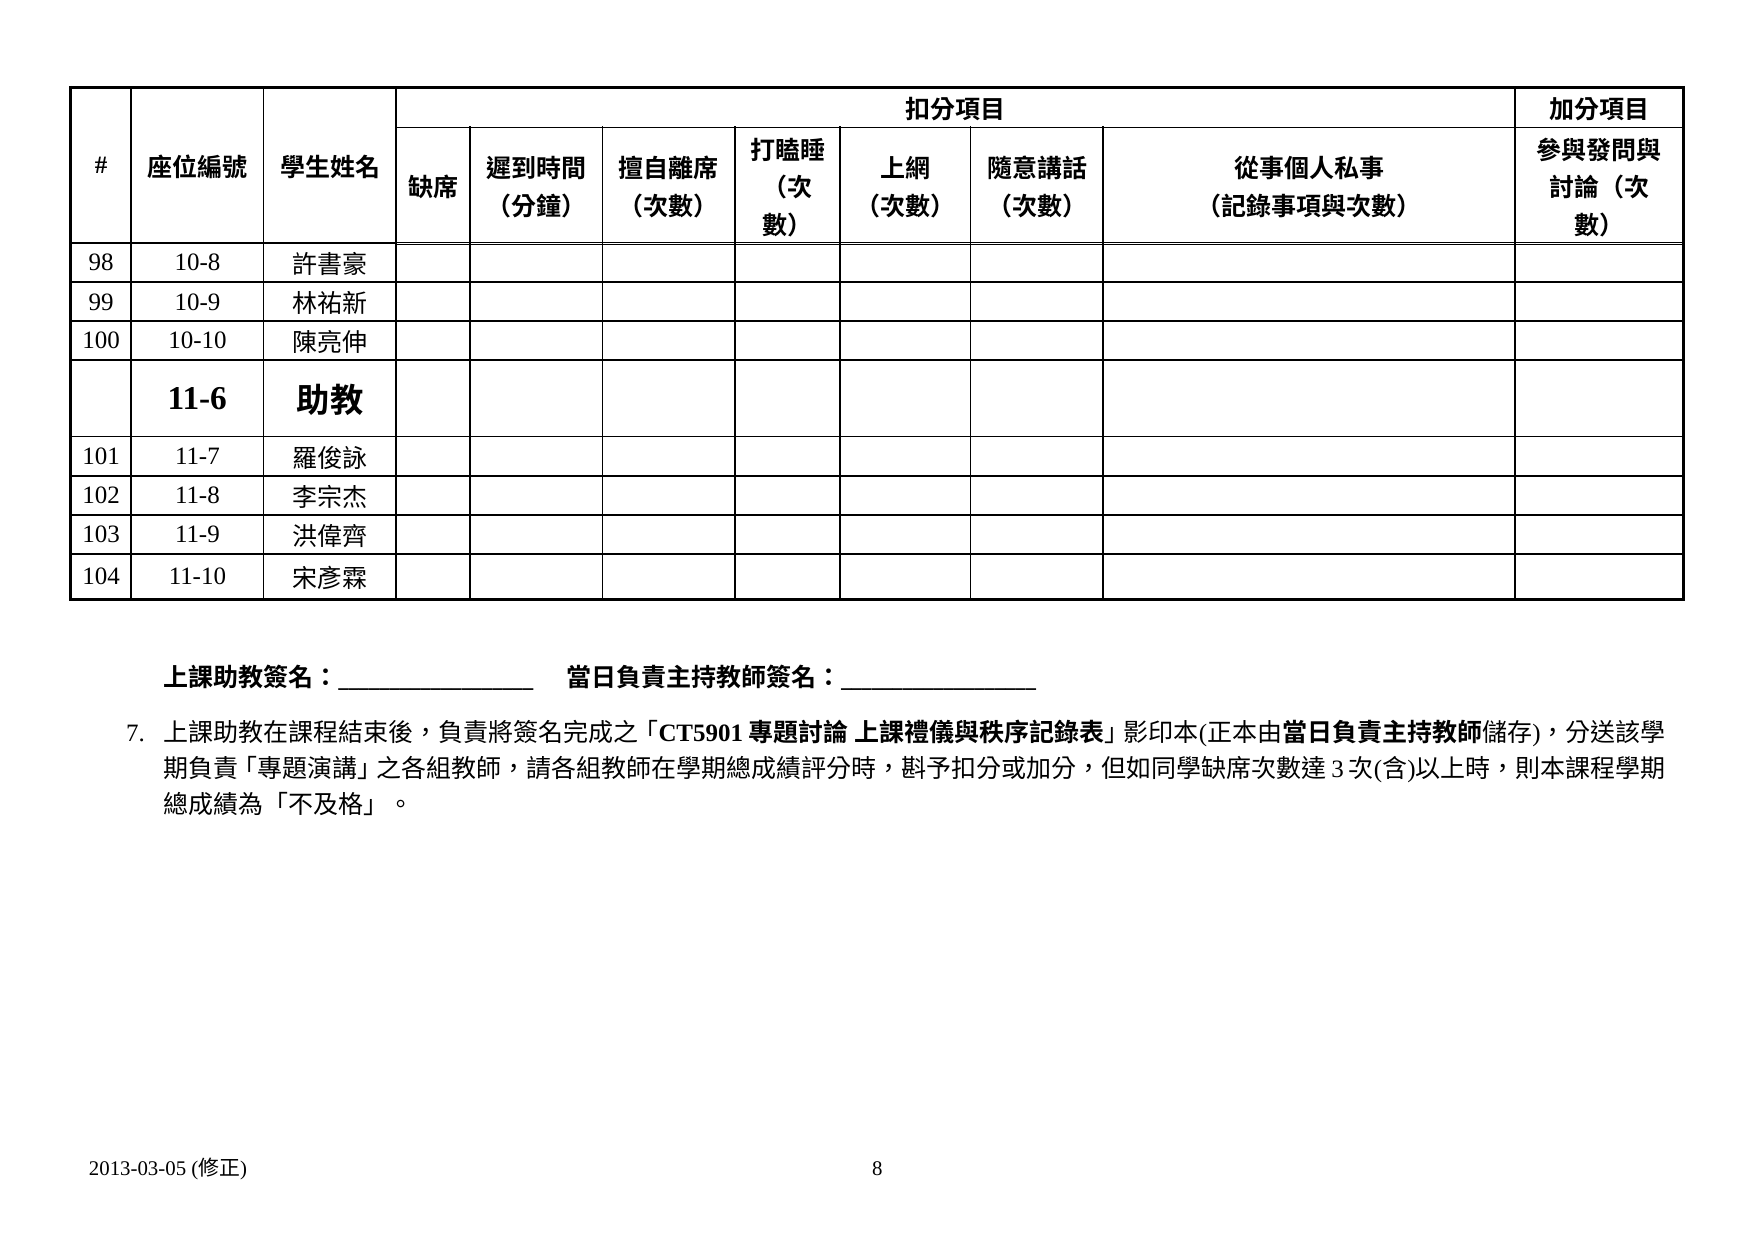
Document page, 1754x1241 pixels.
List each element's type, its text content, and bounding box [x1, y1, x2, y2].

table_cell [1516, 361, 1682, 436]
table_cell [1104, 283, 1514, 320]
text 上課助教簽名：___________________ 當日負責主持教師簽名：___________________ [163, 657, 1665, 694]
table_cell [471, 322, 602, 359]
table_cell 11-8 [132, 477, 263, 514]
table_cell [1516, 437, 1682, 475]
table_cell [1104, 322, 1514, 359]
table_cell [397, 361, 469, 436]
table_cell [1516, 555, 1682, 598]
table_cell [603, 361, 734, 436]
table_cell [1516, 322, 1682, 359]
table_cell 11-7 [132, 437, 263, 475]
table_cell 102 [72, 477, 130, 514]
table_cell [736, 283, 839, 320]
table_cell [397, 516, 469, 553]
table_cell [971, 283, 1102, 320]
table_cell [603, 477, 734, 514]
table_cell [397, 477, 469, 514]
table_cell [841, 477, 970, 514]
table_header 座位編號 [132, 89, 263, 242]
table_cell 101 [72, 437, 130, 475]
table_cell [971, 437, 1102, 475]
table_cell [471, 245, 602, 281]
table_cell [397, 437, 469, 475]
table_cell 100 [72, 322, 130, 359]
table_cell [397, 555, 469, 598]
table_cell [471, 516, 602, 553]
table_cell [971, 322, 1102, 359]
table_cell [397, 283, 469, 320]
table_cell [841, 516, 970, 553]
list 上課助教在課程結束後，負責將簽名完 成之「CT5901專題討論 上課禮儀與秩序記錄表」影印本(正本由當日負責主持教師儲存)，分送該學期負責「專題演講」之各組教師，請各組教師在學期總成績評分時，斟予扣分或加分，但如同學缺席次數達3次(含)以上時，則本課程學期總成績為「不及格」。 [126, 712, 1665, 821]
table_cell 遲到時間 （分鐘） [471, 128, 602, 242]
table_cell [736, 361, 839, 436]
table_cell [971, 555, 1102, 598]
table_cell 11-10 [132, 555, 263, 598]
table_cell 助教 [264, 361, 395, 436]
table_cell [603, 283, 734, 320]
table_cell 許書豪 [264, 244, 395, 281]
table_cell [841, 361, 970, 436]
table_cell 11-9 [132, 516, 263, 553]
table_cell [603, 437, 734, 475]
table_cell [736, 555, 839, 598]
table_cell [1516, 283, 1682, 320]
table_cell 98 [72, 244, 130, 281]
table_cell [1104, 437, 1514, 475]
table_cell [471, 437, 602, 475]
table_cell [397, 245, 469, 281]
table_cell [1104, 361, 1514, 436]
table_cell 99 [72, 283, 130, 320]
table_cell 洪偉齊 [264, 516, 395, 553]
table_cell [841, 437, 970, 475]
table_cell [1104, 245, 1514, 281]
table_cell [841, 283, 970, 320]
table_cell 104 [72, 555, 130, 598]
table_cell [1104, 555, 1514, 598]
table_header 加分項目 [1516, 89, 1682, 126]
table_cell [1104, 516, 1514, 553]
table_cell [1516, 245, 1682, 281]
table_cell [1104, 477, 1514, 514]
table_cell 擅自離席 （次數） [603, 128, 734, 242]
table_cell [72, 361, 130, 436]
table_cell 林祐新 [264, 283, 395, 320]
table_cell [471, 477, 602, 514]
table_cell 陳亮伸 [264, 322, 395, 359]
table_cell [971, 361, 1102, 436]
table_header 學生姓名 [264, 89, 395, 242]
table_cell 隨意講話 （次數） [971, 128, 1102, 242]
table_cell [736, 245, 839, 281]
table_cell [841, 245, 970, 281]
table_cell [1516, 477, 1682, 514]
table_cell [841, 555, 970, 598]
table_cell 103 [72, 516, 130, 553]
table_cell 10-8 [132, 244, 263, 281]
table_cell [603, 555, 734, 598]
table_header # [72, 89, 130, 242]
table_cell [736, 477, 839, 514]
table_cell [971, 516, 1102, 553]
table_cell 缺席 [397, 128, 469, 242]
table_cell [971, 477, 1102, 514]
table_cell 10-10 [132, 322, 263, 359]
table_cell 參與發問與討論（次數） [1516, 128, 1682, 242]
table_cell 李宗杰 [264, 477, 395, 514]
table_cell [471, 361, 602, 436]
table_cell [471, 283, 602, 320]
table_cell [397, 322, 469, 359]
table_cell 10-9 [132, 283, 263, 320]
table_cell [736, 437, 839, 475]
table_cell 從事個人私事 （記錄事項與次數） [1104, 128, 1514, 242]
table_cell [603, 516, 734, 553]
table_cell 11-6 [132, 361, 263, 436]
table_cell 宋彥霖 [264, 555, 395, 598]
table_cell [736, 516, 839, 553]
table_header 扣分項目 [397, 89, 1514, 126]
table_cell 打瞌睡 （次數） [736, 128, 839, 242]
table_cell 上網 （次數） [841, 128, 970, 242]
table_cell [1516, 516, 1682, 553]
table_cell [841, 322, 970, 359]
table_cell 羅俊詠 [264, 437, 395, 475]
table_cell [471, 555, 602, 598]
table_cell [736, 322, 839, 359]
table_cell [971, 245, 1102, 281]
table_cell [603, 245, 734, 281]
table_cell [603, 322, 734, 359]
